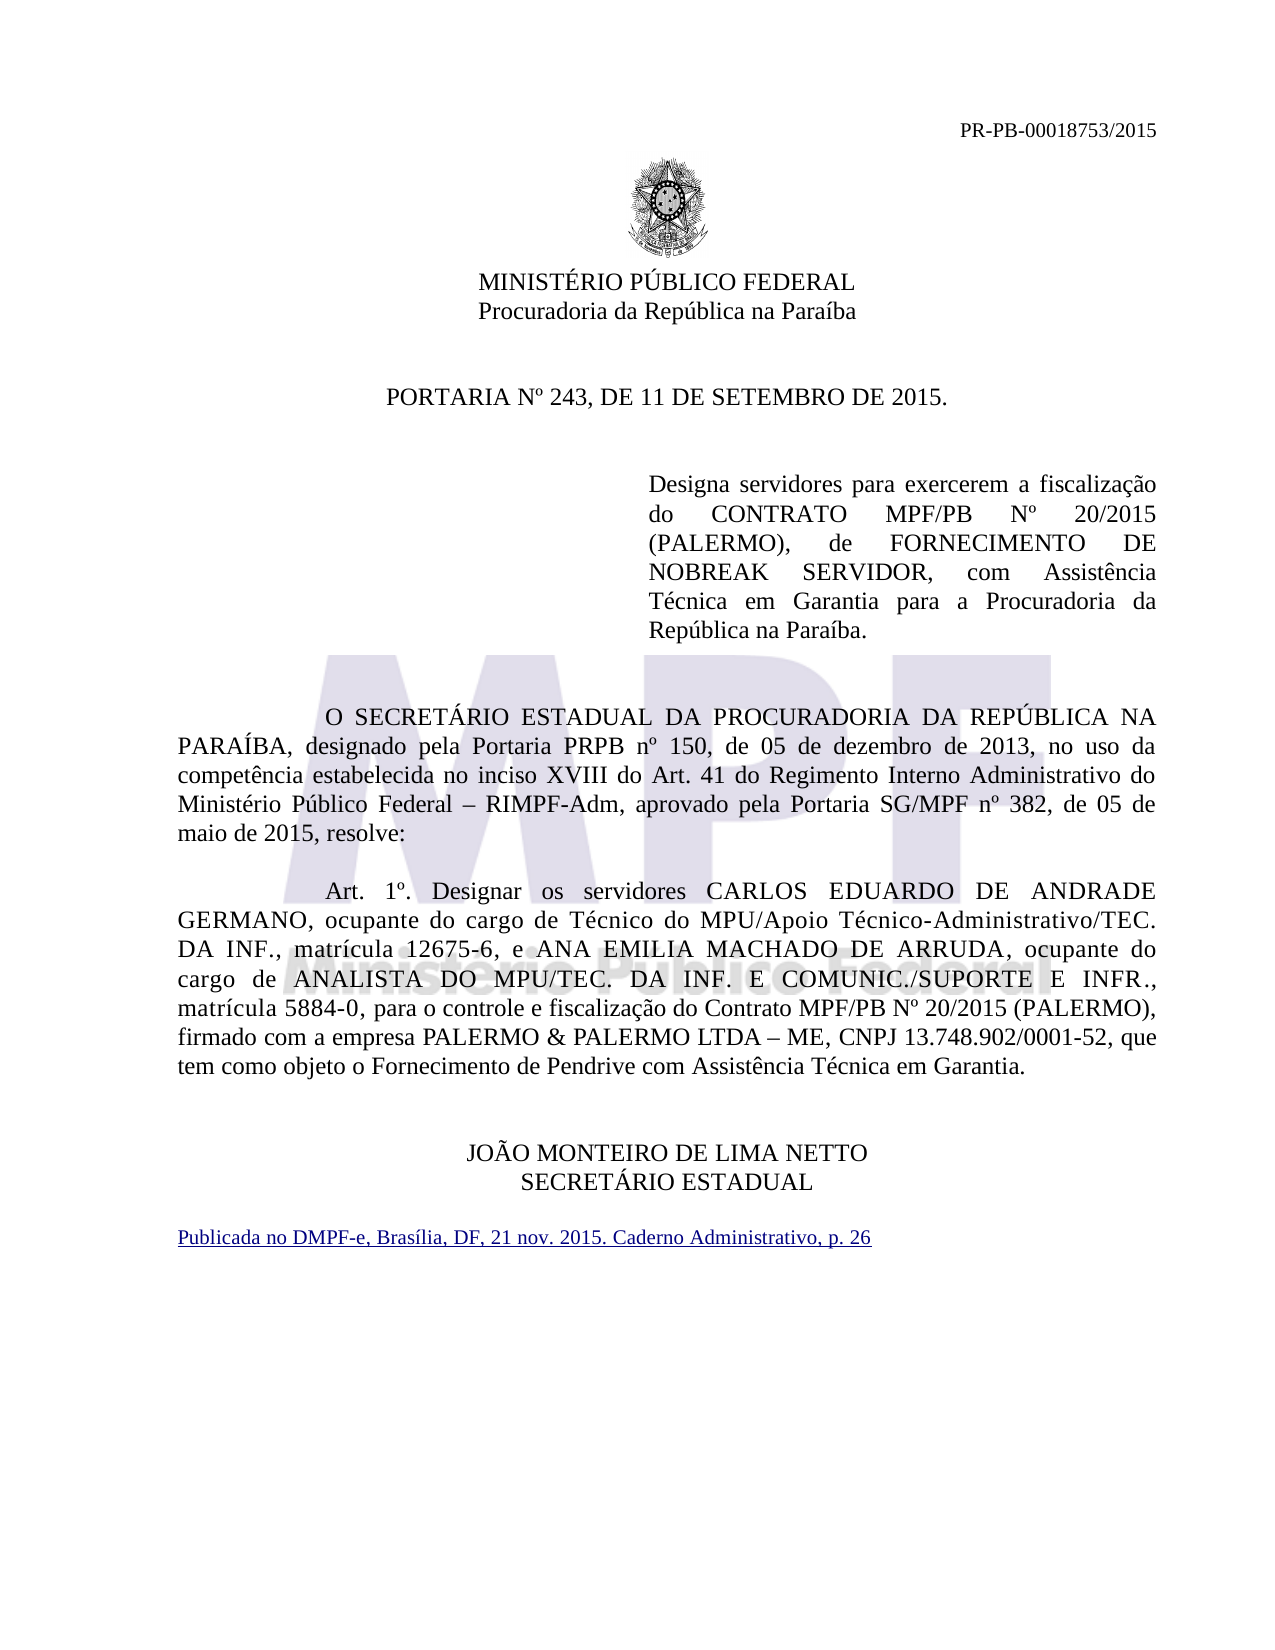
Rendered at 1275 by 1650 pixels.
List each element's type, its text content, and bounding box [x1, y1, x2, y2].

text MINISTÉRIO PÚBLICO FEDERAL [177, 267, 1157, 296]
text Designa servidores para exercerem a fiscalização do CONTRATO MPF/PB Nº 20/2015 (PALERMO), de FORNECIMENTO DE NOBREAK SERVIDOR, com Assistência Técnica em Garantia para a Procuradoria da República na Paraíba. [648, 469, 1157, 644]
text SECRETÁRIO ESTADUAL [177, 1167, 1157, 1196]
text Art. 1º. Designar os servidores CARLOS EDUARDO DE ANDRADE GERMANO, ocupante do cargo de Técnico do MPU/Apoio Técnico-Administrativo/TEC. DA INF., matrícula 12675-6, e ANA EMILIA MACHADO DE ARRUDA, ocupante do cargo de ANALISTA DO MPU/TEC. DA INF. E COMUNIC./SUPORTE E INFR., matrícula 5884-0, para o controle e fiscalização do Contrato MPF/PB Nº 20/2015 (PALERMO), firmado com a empresa PALERMO & PALERMO LTDA – ME, CNPJ 13.748.902/0001-52, que tem como objeto o Fornecimento de Pendrive com Assistência Técnica em Garantia. [177, 876, 1157, 1080]
picture [625, 151, 709, 258]
text PR-PB-00018753/2015 [177, 118, 1157, 142]
text PORTARIA Nº 243, DE 11 DE SETEMBRO DE 2015. [177, 382, 1157, 411]
picture [283, 847, 1051, 876]
text Publicada no DMPF-e, Brasília, DF, 21 nov. 2015. Caderno Administrativo, p. 26 [177, 1225, 1157, 1249]
text JOÃO MONTEIRO DE LIMA NETTO [177, 1138, 1157, 1167]
text Procuradoria da República na Paraíba [177, 296, 1157, 325]
text O SECRETÁRIO ESTADUAL DA PROCURADORIA DA REPÚBLICA NA PARAÍBA, designado pela Portaria PRPB nº 150, de 05 de dezembro de 2013, no uso da competência estabelecida no inciso XVIII do Art. 41 do Regimento Interno Administrativo do Ministério Público Federal – RIMPF-Adm, aprovado pela Portaria SG/MPF nº 382, de 05 de maio de 2015, resolve: [177, 702, 1157, 847]
picture [283, 655, 1051, 702]
